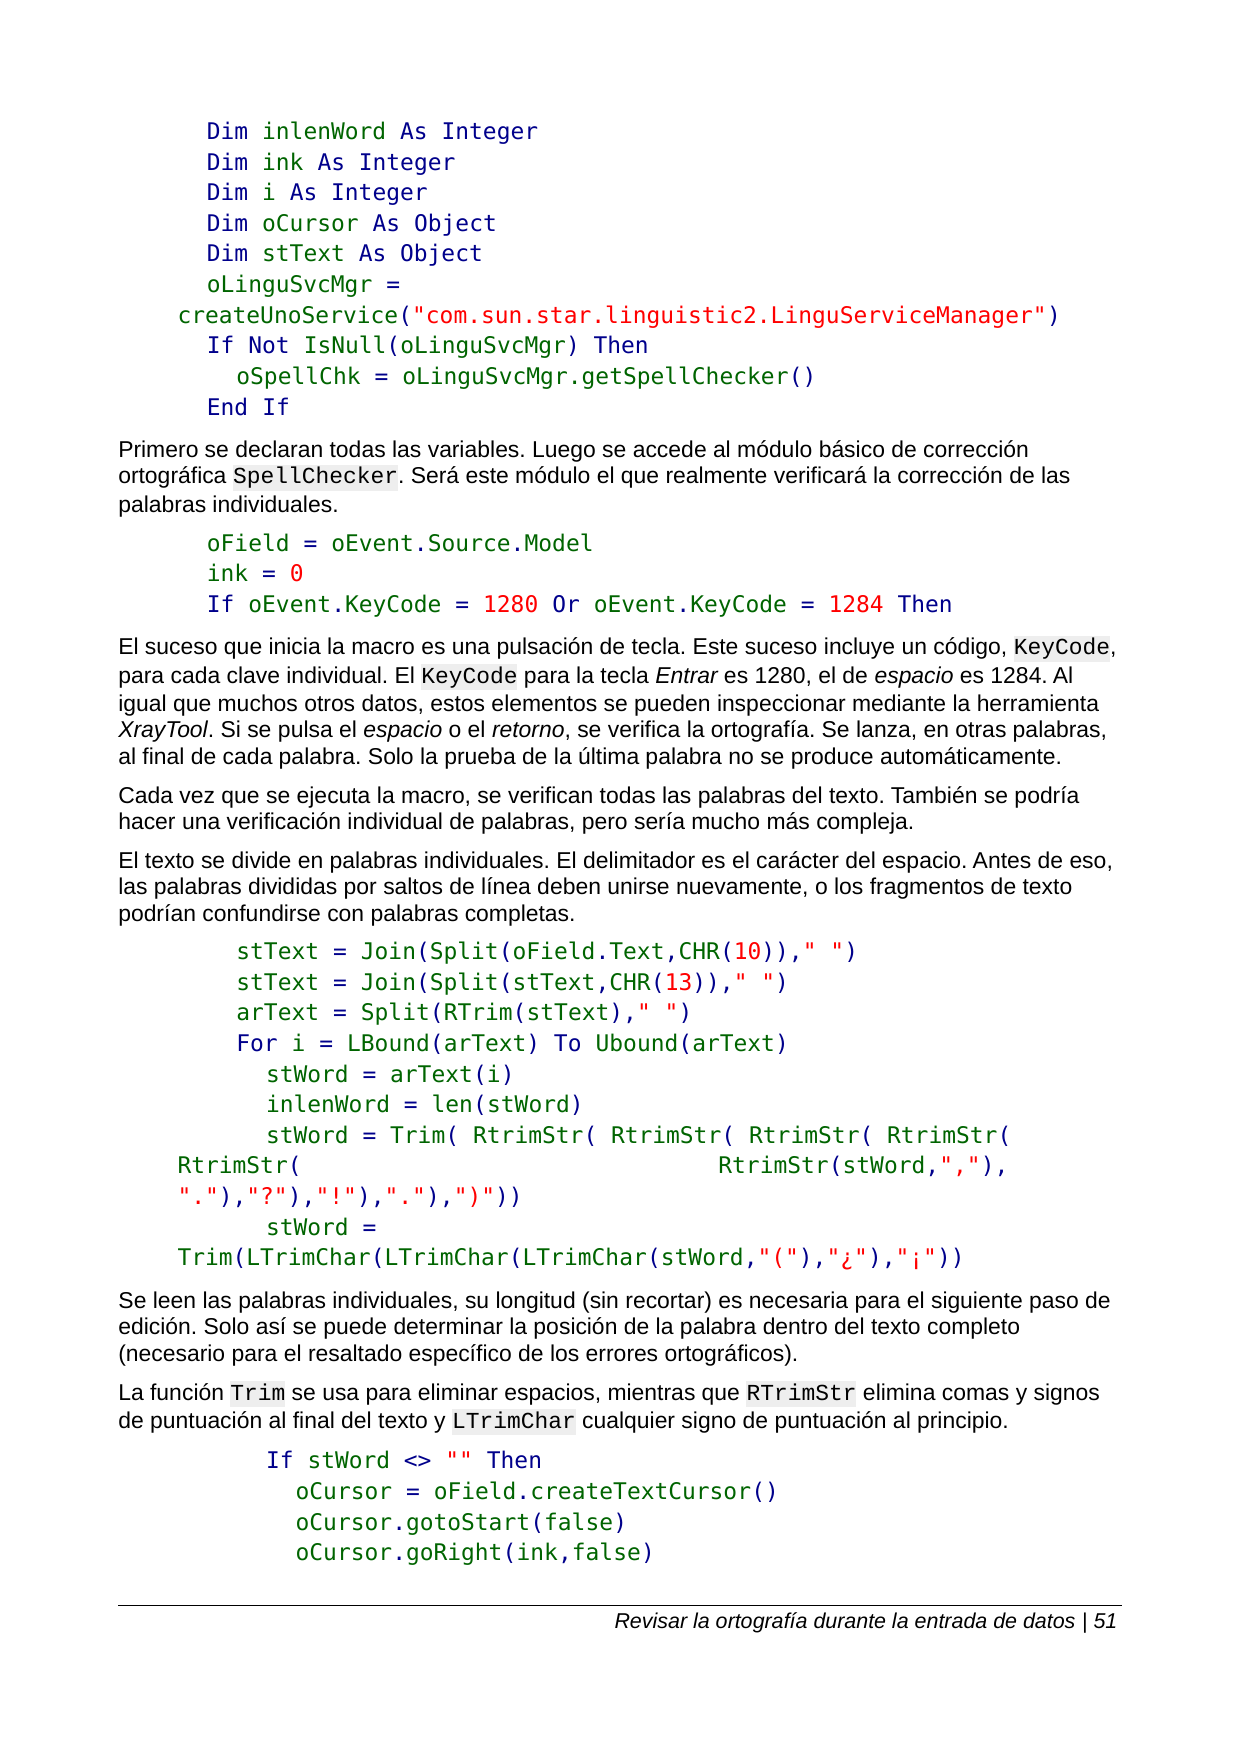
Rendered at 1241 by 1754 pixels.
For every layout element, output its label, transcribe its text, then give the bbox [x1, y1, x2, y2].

text For i = LBound(arText) To Ubound(arText) [177, 1030, 1122, 1057]
text If oEvent.KeyCode = 1280 Or oEvent.KeyCode = 1284 Then [177, 591, 1122, 618]
text inlenWord = len(stWord) [177, 1091, 1122, 1118]
text oCursor = oField.createTextCursor() [177, 1478, 1122, 1505]
text Dim inlenWord As Integer [177, 118, 1122, 145]
text La función Trim se usa para eliminar espacios, mientras que RTrimStr elimina comas y signos de puntuación al final del texto y LTrimChar cualquier signo de puntuación al principio. [118, 1378, 1122, 1435]
text Primero se declaran todas las variables. Luego se accede al módulo básico de corrección ortográfica SpellChecker. Será este módulo el que realmente verificará la corrección de las palabras individuales. [118, 436, 1122, 517]
text Dim ink As Integer [177, 149, 1122, 175]
text oField = oEvent.Source.Model [177, 530, 1122, 556]
text If stWord <> "" Then [177, 1448, 1122, 1474]
text stWord = Trim(LTrimChar(LTrimChar(LTrimChar(stWord,"("),"¿"),"¡")) [177, 1214, 1122, 1271]
text stWord = arText(i) [177, 1061, 1122, 1087]
text Se leen las palabras individuales, su longitud (sin recortar) es necesaria para el siguiente paso de edición. Solo así se puede determinar la posición de la palabra dentro del texto completo (necesario para el resaltado específico de los errores ortográficos). [118, 1287, 1122, 1366]
text El suceso que inicia la macro es una pulsación de tecla. Este suceso incluye un código, KeyCode, para cada clave individual. El KeyCode para la tecla Entrar es 1280, el de espacio es 1284. Al igual que muchos otros datos, estos elementos se pueden inspeccionar mediante la herramienta XrayTool. Si se pulsa el espacio o el retorno, se verifica la ortografía. Se lanza, en otras palabras, al final de cada palabra. Solo la prueba de la última palabra no se produce automáticamente. [118, 633, 1122, 769]
text arText = Split(RTrim(stText)," ") [177, 999, 1122, 1026]
text oLinguSvcMgr = createUnoService("com.sun.star.linguistic2.LinguServiceManager") [177, 271, 1122, 328]
text Dim i As Integer [177, 179, 1122, 206]
text stText = Join(Split(oField.Text,CHR(10))," ") [177, 938, 1122, 965]
text Dim stText As Object [177, 241, 1122, 267]
text stWord = Trim( RtrimStr( RtrimStr( RtrimStr( RtrimStr( RtrimStr( RtrimStr(stWord,","), "."),"?"),"!"),"."),")")) [177, 1122, 1122, 1210]
text stText = Join(Split(stText,CHR(13))," ") [177, 969, 1122, 996]
text El texto se divide en palabras individuales. El delimitador es el carácter del espacio. Antes de eso, las palabras divididas por saltos de línea deben unirse nuevamente, o los fragmentos de texto podrían confundirse con palabras completas. [118, 847, 1122, 926]
text End If [177, 394, 1122, 420]
text ink = 0 [177, 560, 1122, 587]
text Dim oCursor As Object [177, 210, 1122, 237]
text oCursor.gotoStart(false) [177, 1509, 1122, 1536]
text oCursor.goRight(ink,false) [177, 1539, 1122, 1566]
text Cada vez que se ejecuta la macro, se verifican todas las palabras del texto. También se podría hacer una verificación individual de palabras, pero sería mucho más compleja. [118, 782, 1122, 834]
text oSpellChk = oLinguSvcMgr.getSpellChecker() [177, 363, 1122, 390]
text If Not IsNull(oLinguSvcMgr) Then [177, 332, 1122, 359]
